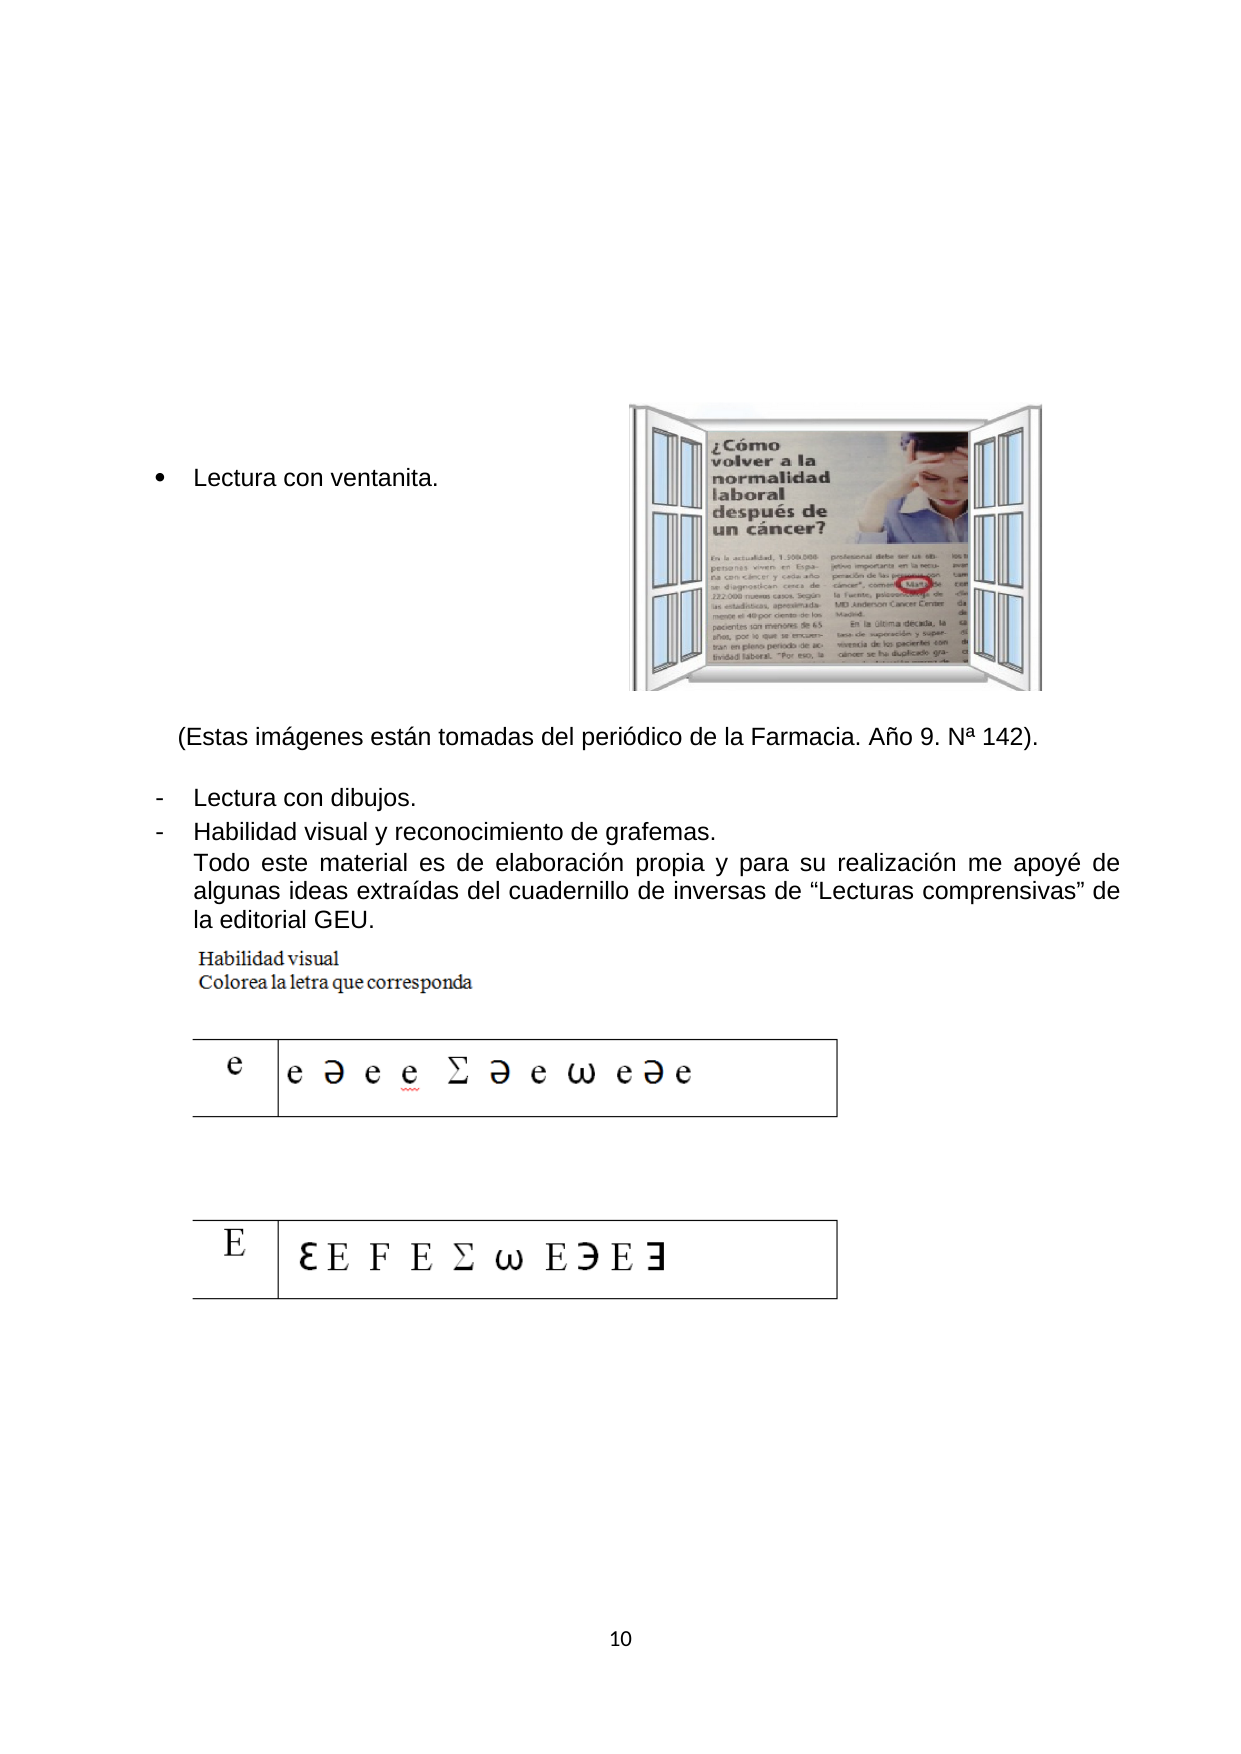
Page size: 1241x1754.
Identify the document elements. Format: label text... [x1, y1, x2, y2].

list [1043, 463, 1122, 492]
list Habilidad visual y reconocimiento de grafemas. [156, 813, 1122, 848]
list Todo este material es de elaboración propia y para su realización me apoyé de algunas ideas extraídas del cuadernillo de inversas de “Lecturas comprensivas” de la editorial GEU. [193, 848, 1122, 934]
picture [192, 943, 851, 1316]
list Lectura con dibujos. [156, 779, 1122, 813]
list Lectura con ventanita. [156, 463, 626, 492]
picture [626, 400, 1043, 691]
text (Estas imágenes están tomadas del periódico de la Farmacia. Año 9. Nª 142). [177, 722, 1122, 751]
